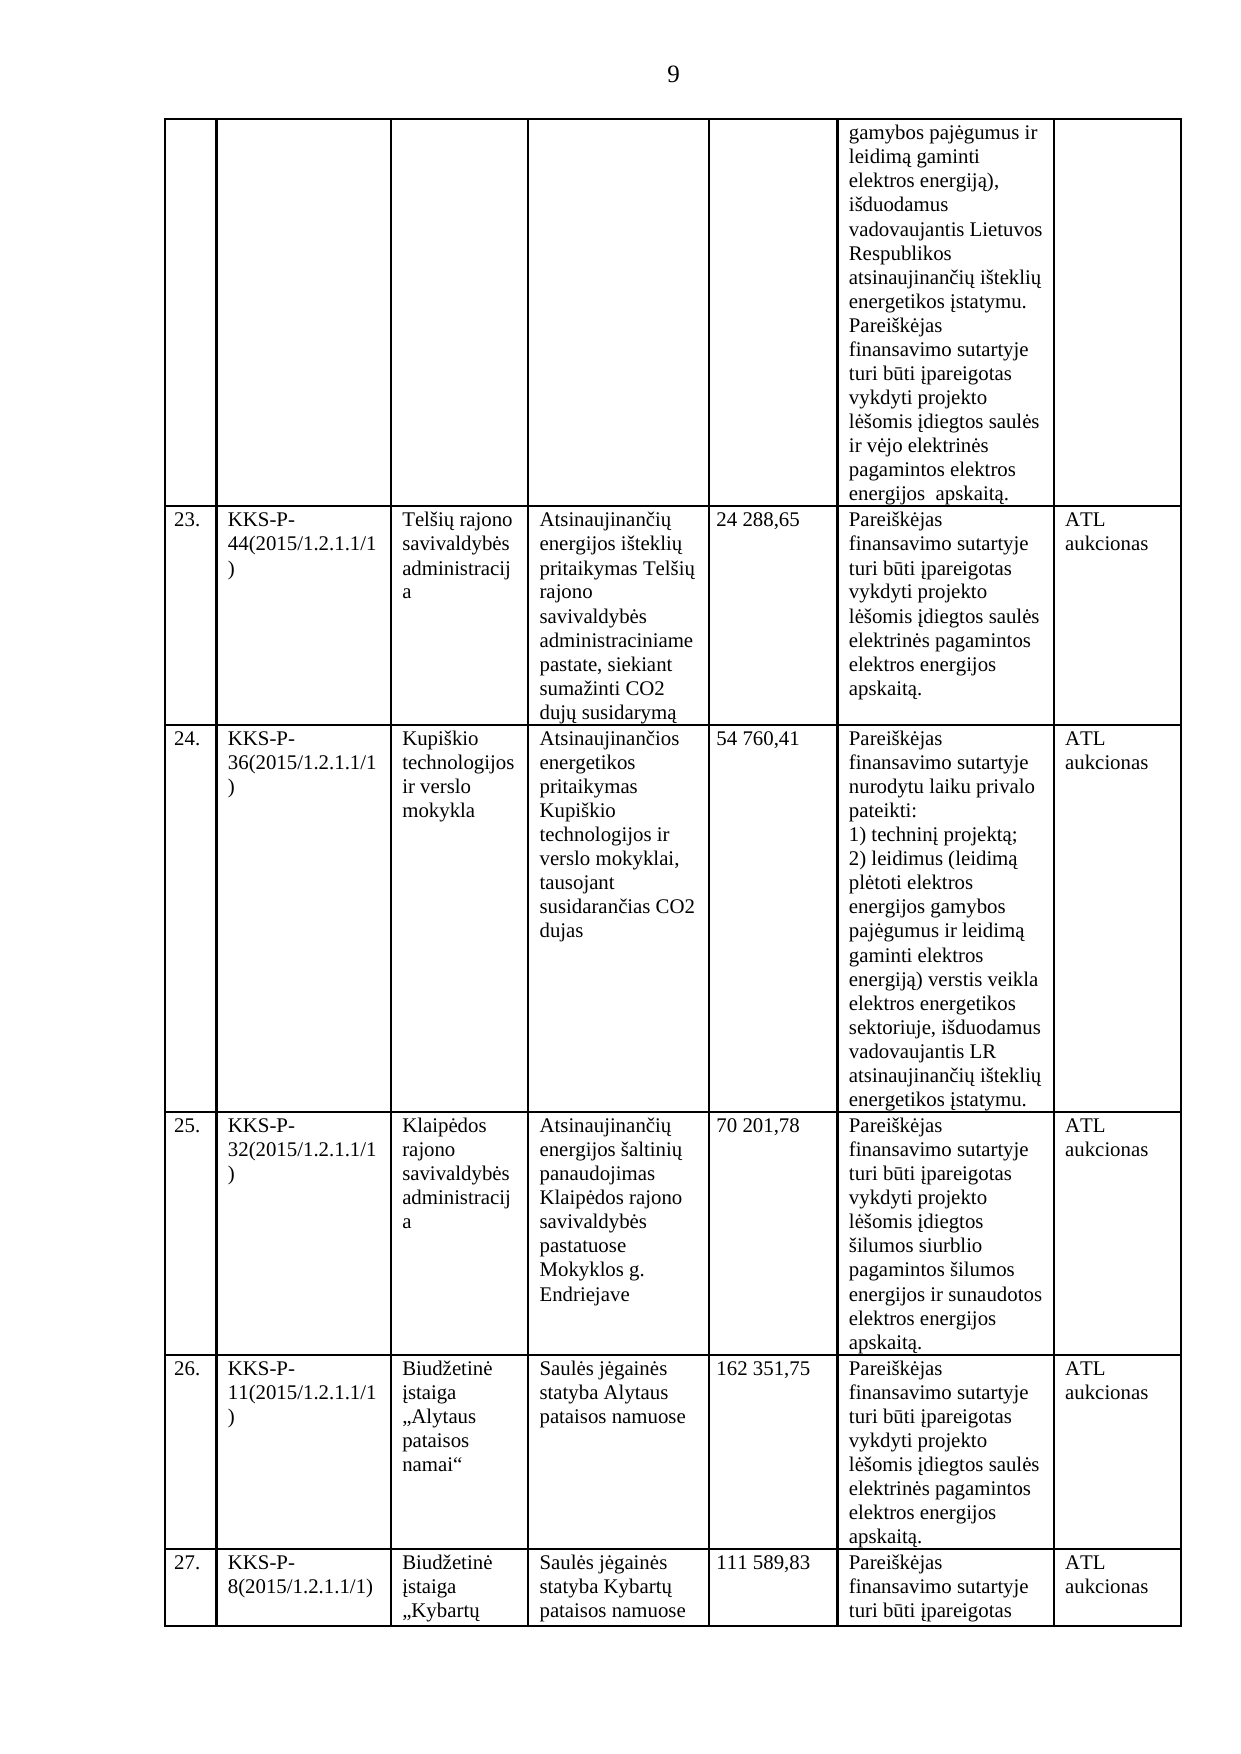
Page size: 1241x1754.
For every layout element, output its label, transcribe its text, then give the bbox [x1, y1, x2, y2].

table_cell KKS-P-8(2015/1.2.1.1/1) [218, 1550, 390, 1625]
table_cell Biudžetinė įstaiga „Alytaus pataisos namai“ [392, 1356, 527, 1548]
table_cell Pareiškėjas finansavimo sutartyje turi būti įpareigotas vykdyti projekto lėšomis įdiegtos saulės elektrinės pagamintos elektros energijos apskaitą. [839, 507, 1053, 724]
table_cell KKS-P-11(2015/1.2.1.1/1) [218, 1356, 390, 1548]
table_cell [710, 120, 836, 505]
table_cell KKS-P-36(2015/1.2.1.1/1) [218, 726, 390, 1111]
table_cell Klaipėdos rajono savivaldybės administracija [392, 1113, 527, 1354]
table_cell ATL aukcionas [1055, 726, 1180, 1111]
table_cell KKS-P-44(2015/1.2.1.1/1) [218, 507, 390, 724]
table_cell ATL aukcionas [1055, 507, 1180, 724]
table_cell Atsinaujinančių energijos šaltinių panaudojimas Klaipėdos rajono savivaldybės pastatuose Mokyklos g. Endriejave [529, 1113, 708, 1354]
table_cell KKS-P-32(2015/1.2.1.1/1) [218, 1113, 390, 1354]
table_cell ATL aukcionas [1055, 1113, 1180, 1354]
table_cell Pareiškėjas finansavimo sutartyje nurodytu laiku privalo pateikti: 1) techninį projektą; 2) leidimus (leidimą plėtoti elektros energijos gamybos pajėgumus ir leidimą gaminti elektros energiją) verstis veikla elektros energetikos sektoriuje, išduodamus vadovaujantis LR atsinaujinančių išteklių energetikos įstatymu. [839, 726, 1053, 1111]
table_cell 111 589,83 [710, 1550, 836, 1625]
table_cell Pareiškėjas finansavimo sutartyje turi būti įpareigotas [839, 1550, 1053, 1625]
table_cell ATL aukcionas [1055, 1356, 1180, 1548]
table_cell [218, 120, 390, 505]
table_cell [392, 120, 527, 505]
table_cell Pareiškėjas finansavimo sutartyje turi būti įpareigotas vykdyti projekto lėšomis įdiegtos šilumos siurblio pagamintos šilumos energijos ir sunaudotos elektros energijos apskaitą. [839, 1113, 1053, 1354]
table_cell Saulės jėgainės statyba Kybartų pataisos namuose [529, 1550, 708, 1625]
table_cell 70 201,78 [710, 1113, 836, 1354]
table_cell 23. [166, 507, 215, 724]
table_cell [529, 120, 708, 505]
table_cell 24 288,65 [710, 507, 836, 724]
table_cell Saulės jėgainės statyba Alytaus pataisos namuose [529, 1356, 708, 1548]
table_cell 25. [166, 1113, 215, 1354]
table_cell 162 351,75 [710, 1356, 836, 1548]
table_cell 26. [166, 1356, 215, 1548]
table_cell Telšių rajono savivaldybės administracija [392, 507, 527, 724]
table_cell [166, 120, 215, 505]
table_cell Atsinaujinančios energetikos pritaikymas Kupiškio technologijos ir verslo mokyklai, tausojant susidarančias CO2 dujas [529, 726, 708, 1111]
table_cell Atsinaujinančių energijos išteklių pritaikymas Telšių rajono savivaldybės administraciniame pastate, siekiant sumažinti CO2 dujų susidarymą [529, 507, 708, 724]
table_cell [1055, 120, 1180, 505]
table_cell ATL aukcionas [1055, 1550, 1180, 1625]
table_cell 54 760,41 [710, 726, 836, 1111]
table_cell Pareiškėjas finansavimo sutartyje turi būti įpareigotas vykdyti projekto lėšomis įdiegtos saulės elektrinės pagamintos elektros energijos apskaitą. [839, 1356, 1053, 1548]
table_cell gamybos pajėgumus ir leidimą gaminti elektros energiją), išduodamus vadovaujantis Lietuvos Respublikos atsinaujinančių išteklių energetikos įstatymu. Pareiškėjas finansavimo sutartyje turi būti įpareigotas vykdyti projekto lėšomis įdiegtos saulės ir vėjo elektrinės pagamintos elektros energijos apskaitą. [839, 120, 1053, 505]
table_cell Biudžetinė įstaiga „Kybartų [392, 1550, 527, 1625]
table_cell 24. [166, 726, 215, 1111]
table_cell 27. [166, 1550, 215, 1625]
table_cell Kupiškio technologijos ir verslo mokykla [392, 726, 527, 1111]
